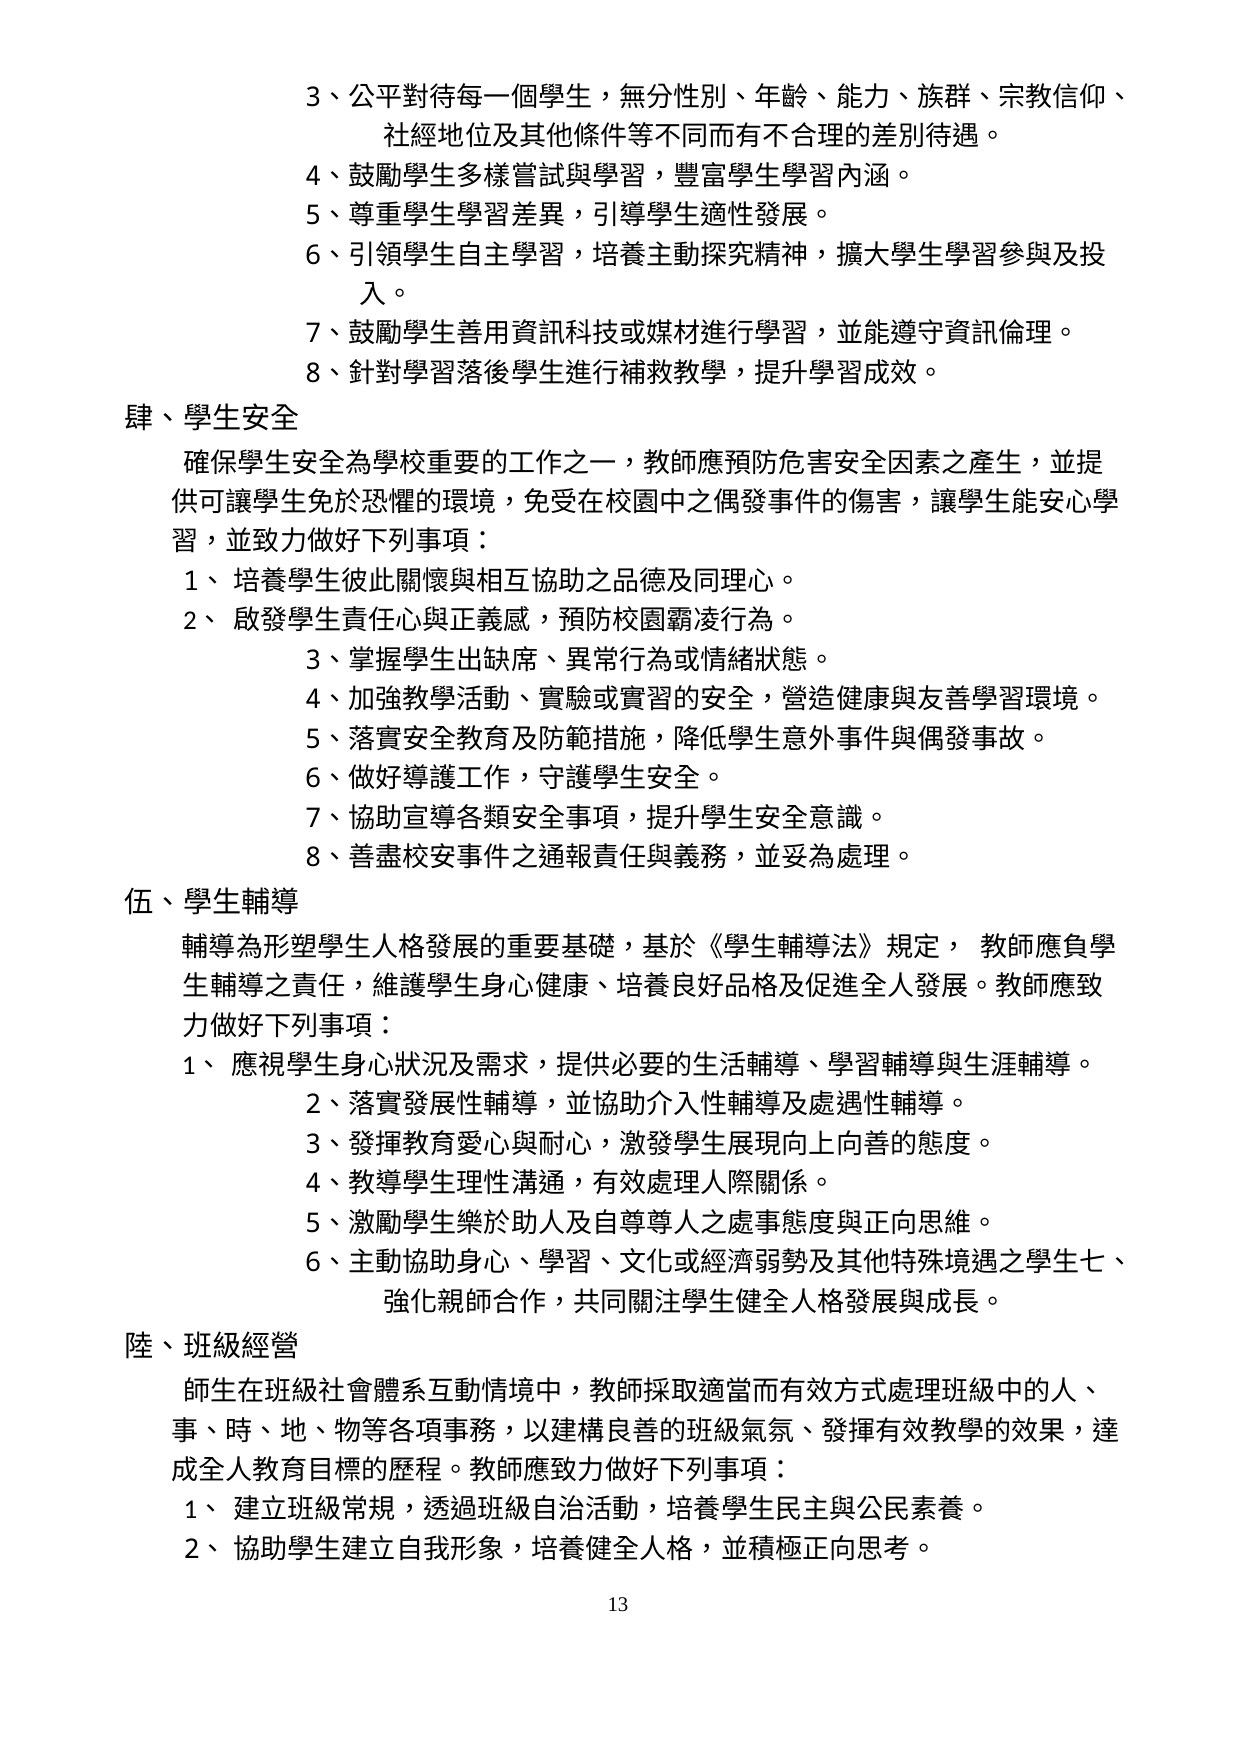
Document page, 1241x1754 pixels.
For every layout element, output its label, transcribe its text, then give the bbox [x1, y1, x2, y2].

list 培養學生彼此關懷與相互協助之品德及同理心。 [183, 559, 1120, 598]
list 協助學生建立自我形象，培養健全人格，並積極正向思考。 [183, 1527, 1120, 1566]
list 針對學習落後學生進行補救教學，提升學習成效。 [182, 351, 1120, 390]
text 輔導為形塑學生人格發展的重要基礎，基於《學生輔導法》規定， 教師應負學生輔導之責任，維護學生身心健康、培養良好品格及促進全人發展。教師應致力做好下列事項： [182, 925, 1120, 1043]
list 啟發學生責任心與正義感，預防校園霸凌行為。 [183, 598, 1120, 637]
list 建立班級常規，透過班級自治活動，培養學生民主與公民素養。 [183, 1487, 1120, 1527]
list 激勵學生樂於助人及自尊尊人之處事態度與正向思維。 [182, 1201, 1120, 1240]
subtitle 伍、學生輔導 [124, 878, 1122, 921]
list 應視學生身心狀況及需求，提供必要的生活輔導、學習輔導與生涯輔導。 [182, 1043, 1120, 1082]
list 做好導護工作，守護學生安全。 [182, 756, 1120, 795]
list 落實發展性輔導，並協助介入性輔導及處遇性輔導。 [182, 1082, 1120, 1122]
list 尊重學生學習差異，引導學生適性發展。 [182, 193, 1120, 233]
text 確保學生安全為學校重要的工作之一，教師應預防危害安全因素之產生，並提供可讓學生免於恐懼的環境，免受在校園中之偶發事件的傷害，讓學生能安心學習，並致力做好下列事項： [171, 441, 1120, 559]
list 協助宣導各類安全事項，提升學生安全意識。 [182, 796, 1120, 835]
list 發揮教育愛心與耐心，激發學生展現向上向善的態度。 [182, 1122, 1120, 1161]
list 善盡校安事件之通報責任與義務，並妥為處理。 [182, 835, 1120, 874]
list 教導學生理性溝通，有效處理人際關係。 [182, 1161, 1120, 1201]
text 師生在班級社會體系互動情境中，教師採取適當而有效方式處理班級中的人、事、時、地、物等各項事務，以建構良善的班級氣氛、發揮有效教學的效果，達成全人教育目標的歷程。教師應致力做好下列事項： [171, 1369, 1120, 1487]
list 掌握學生出缺席、異常行為或情緒狀態。 [182, 638, 1120, 677]
subtitle 肆、學生安全 [124, 394, 1122, 437]
list 主動協助身心、學習、文化或經濟弱勢及其他特殊境遇之學生七、強化親師合作，共同關注學生健全人格發展與成長。 [182, 1240, 1120, 1319]
list 落實安全教育及防範措施，降低學生意外事件與偶發事故。 [182, 717, 1120, 756]
list 引領學生自主學習，培養主動探究精神，擴大學生學習參與及投入。 [182, 233, 1120, 311]
list 加強教學活動、實驗或實習的安全，營造健康與友善學習環境。 [182, 677, 1120, 716]
subtitle 陸、班級經營 [124, 1323, 1122, 1365]
list 鼓勵學生多樣嘗試與學習，豐富學生學習內涵。 [182, 154, 1120, 193]
list 公平對待每一個學生，無分性別、年齡、能力、族群、宗教信仰、社經地位及其他條件等不同而有不合理的差別待遇。 [182, 75, 1120, 154]
list 鼓勵學生善用資訊科技或媒材進行學習，並能遵守資訊倫理。 [182, 311, 1120, 351]
